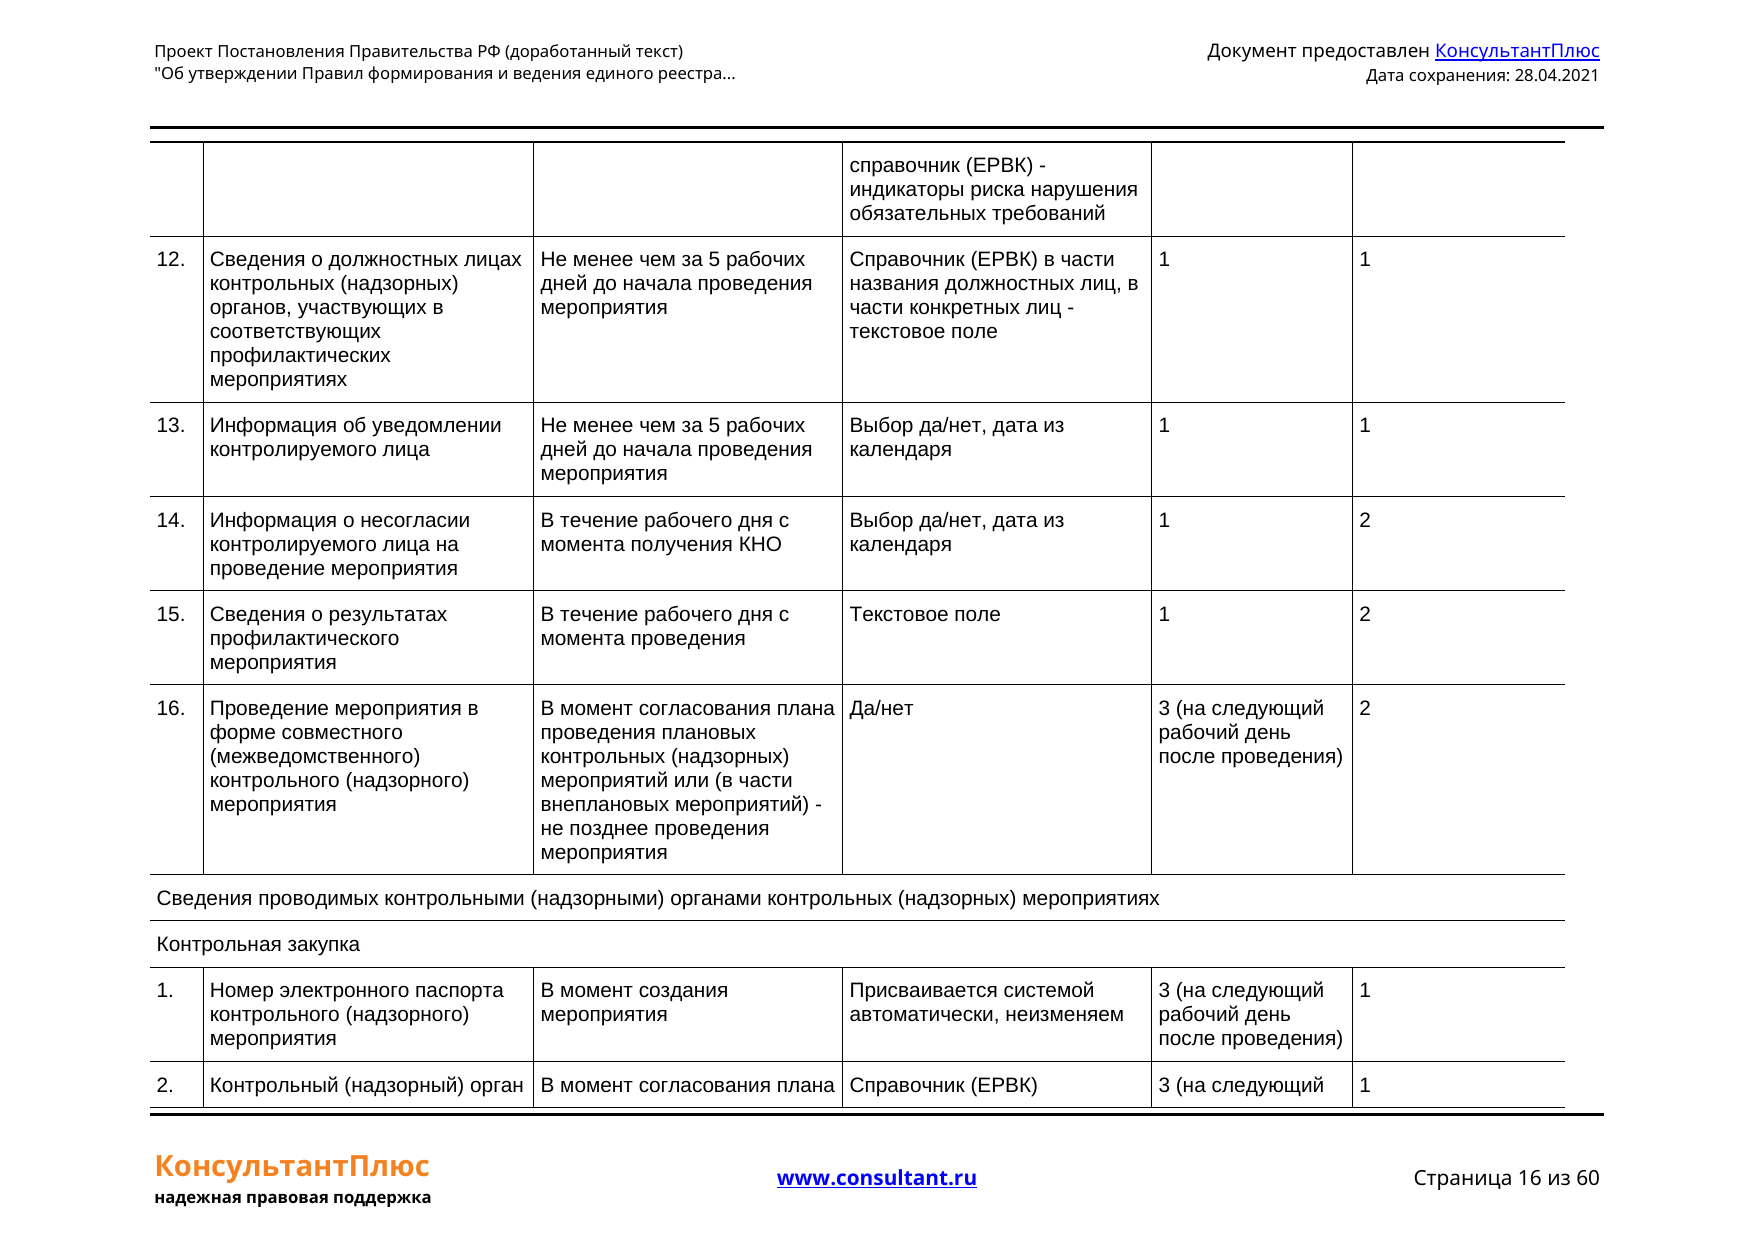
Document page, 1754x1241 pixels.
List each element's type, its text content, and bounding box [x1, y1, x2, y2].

table_cell Номер электронного паспорта контрольного (надзорного) мероприятия [204, 968, 533, 1061]
table_cell Справочник (ЕРВК) [843, 1062, 1151, 1107]
table_cell Контрольная закупка [150, 921, 1565, 967]
table_cell 1 [1152, 237, 1352, 402]
table_cell Сведения о должностных лицах контрольных (надзорных) органов, участвующих в соответствующих профилактических мероприятиях [204, 237, 533, 402]
table_cell 3 (на следующий [1152, 1062, 1352, 1107]
table_cell Информация об уведомлении контролируемого лица [204, 403, 533, 496]
table_cell 3 (на следующий рабочий день после проведения) [1152, 685, 1352, 874]
table_cell Не менее чем за 5 рабочих дней до начала проведения мероприятия [534, 403, 842, 496]
table_cell [204, 143, 533, 236]
table_cell В течение рабочего дня с момента проведения [534, 591, 842, 684]
table_cell Проведение мероприятия в форме совместного (межведомственного) контрольного (надзорного) мероприятия [204, 685, 533, 874]
table_cell Присваивается системой автоматически, неизменяем [843, 968, 1151, 1061]
table_cell Выбор да/нет, дата из календаря [843, 497, 1151, 590]
table_cell Информация о несогласии контролируемого лица на проведение мероприятия [204, 497, 533, 590]
table_cell В момент создания мероприятия [534, 968, 842, 1061]
table_cell Справочник (ЕРВК) в части названия должностных лиц, в части конкретных лиц - текстовое поле [843, 237, 1151, 402]
table_cell Сведения проводимых контрольными (надзорными) органами контрольных (надзорных) мероприятиях [150, 875, 1565, 920]
table_cell 1. [150, 968, 203, 1061]
table_cell Текстовое поле [843, 591, 1151, 684]
table_cell 1 [1353, 403, 1565, 496]
table_cell В течение рабочего дня с момента получения КНО [534, 497, 842, 590]
table_cell [534, 143, 842, 236]
table_cell 15. [150, 591, 203, 684]
table_cell Контрольный (надзорный) орган [204, 1062, 533, 1107]
table_cell Не менее чем за 5 рабочих дней до начала проведения мероприятия [534, 237, 842, 402]
table_cell Выбор да/нет, дата из календаря [843, 403, 1151, 496]
table_cell 16. [150, 685, 203, 874]
table_cell [1152, 143, 1352, 236]
table_cell 2. [150, 1062, 203, 1107]
table_cell [150, 143, 203, 236]
table_cell 1 [1353, 968, 1565, 1061]
table_cell Сведения о результатах профилактического мероприятия [204, 591, 533, 684]
table_cell 1 [1353, 237, 1565, 402]
table_cell В момент согласования плана проведения плановых контрольных (надзорных) мероприятий или (в части внеплановых мероприятий) - не позднее проведения мероприятия [534, 685, 842, 874]
table_cell [1353, 143, 1565, 236]
table_cell 1 [1152, 591, 1352, 684]
table_cell 13. [150, 403, 203, 496]
table_cell 12. [150, 237, 203, 402]
table_cell Да/нет [843, 685, 1151, 874]
table_cell 2 [1353, 685, 1565, 874]
table_cell 1 [1152, 403, 1352, 496]
table_cell 2 [1353, 497, 1565, 590]
table_cell 14. [150, 497, 203, 590]
table_cell справочник (ЕРВК) - индикаторы риска нарушения обязательных требований [843, 143, 1151, 236]
table_cell 3 (на следующий рабочий день после проведения) [1152, 968, 1352, 1061]
table_cell 2 [1353, 591, 1565, 684]
table_cell 1 [1353, 1062, 1565, 1107]
table_cell В момент согласования плана [534, 1062, 842, 1107]
table_cell 1 [1152, 497, 1352, 590]
